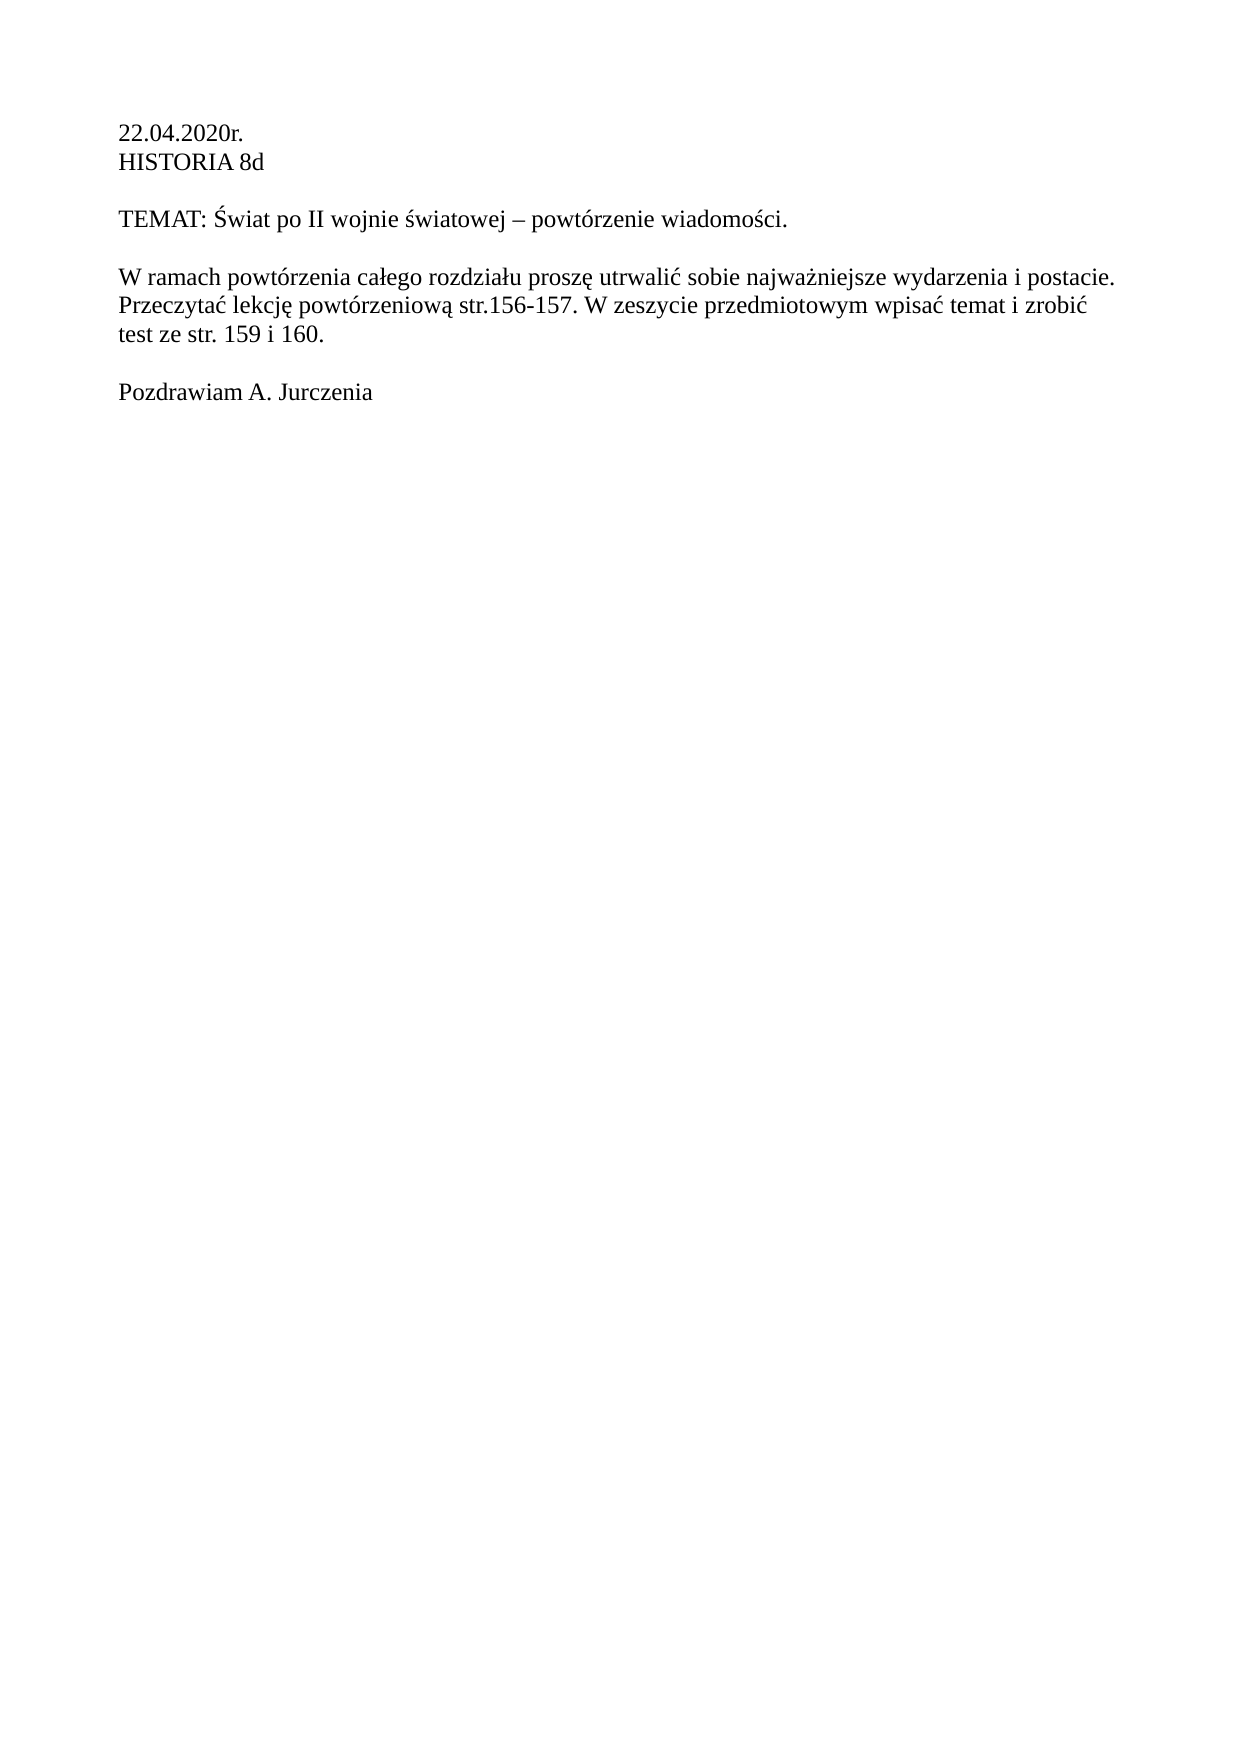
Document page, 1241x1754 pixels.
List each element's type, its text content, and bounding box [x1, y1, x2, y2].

text Pozdrawiam A. Jurczenia [118, 377, 1122, 406]
text 22.04.2020r. [118, 118, 1122, 147]
text TEMAT: Świat po II wojnie światowej – powtórzenie wiadomości. [118, 204, 1122, 233]
text HISTORIA 8d [118, 147, 1122, 176]
text W ramach powtórzenia całego rozdziału proszę utrwalić sobie najważniejsze wydarzenia i postacie. Przeczytać lekcję powtórzeniową str.156-157. W zeszycie przedmiotowym wpisać temat i zrobić test ze str. 159 i 160. [118, 262, 1122, 348]
